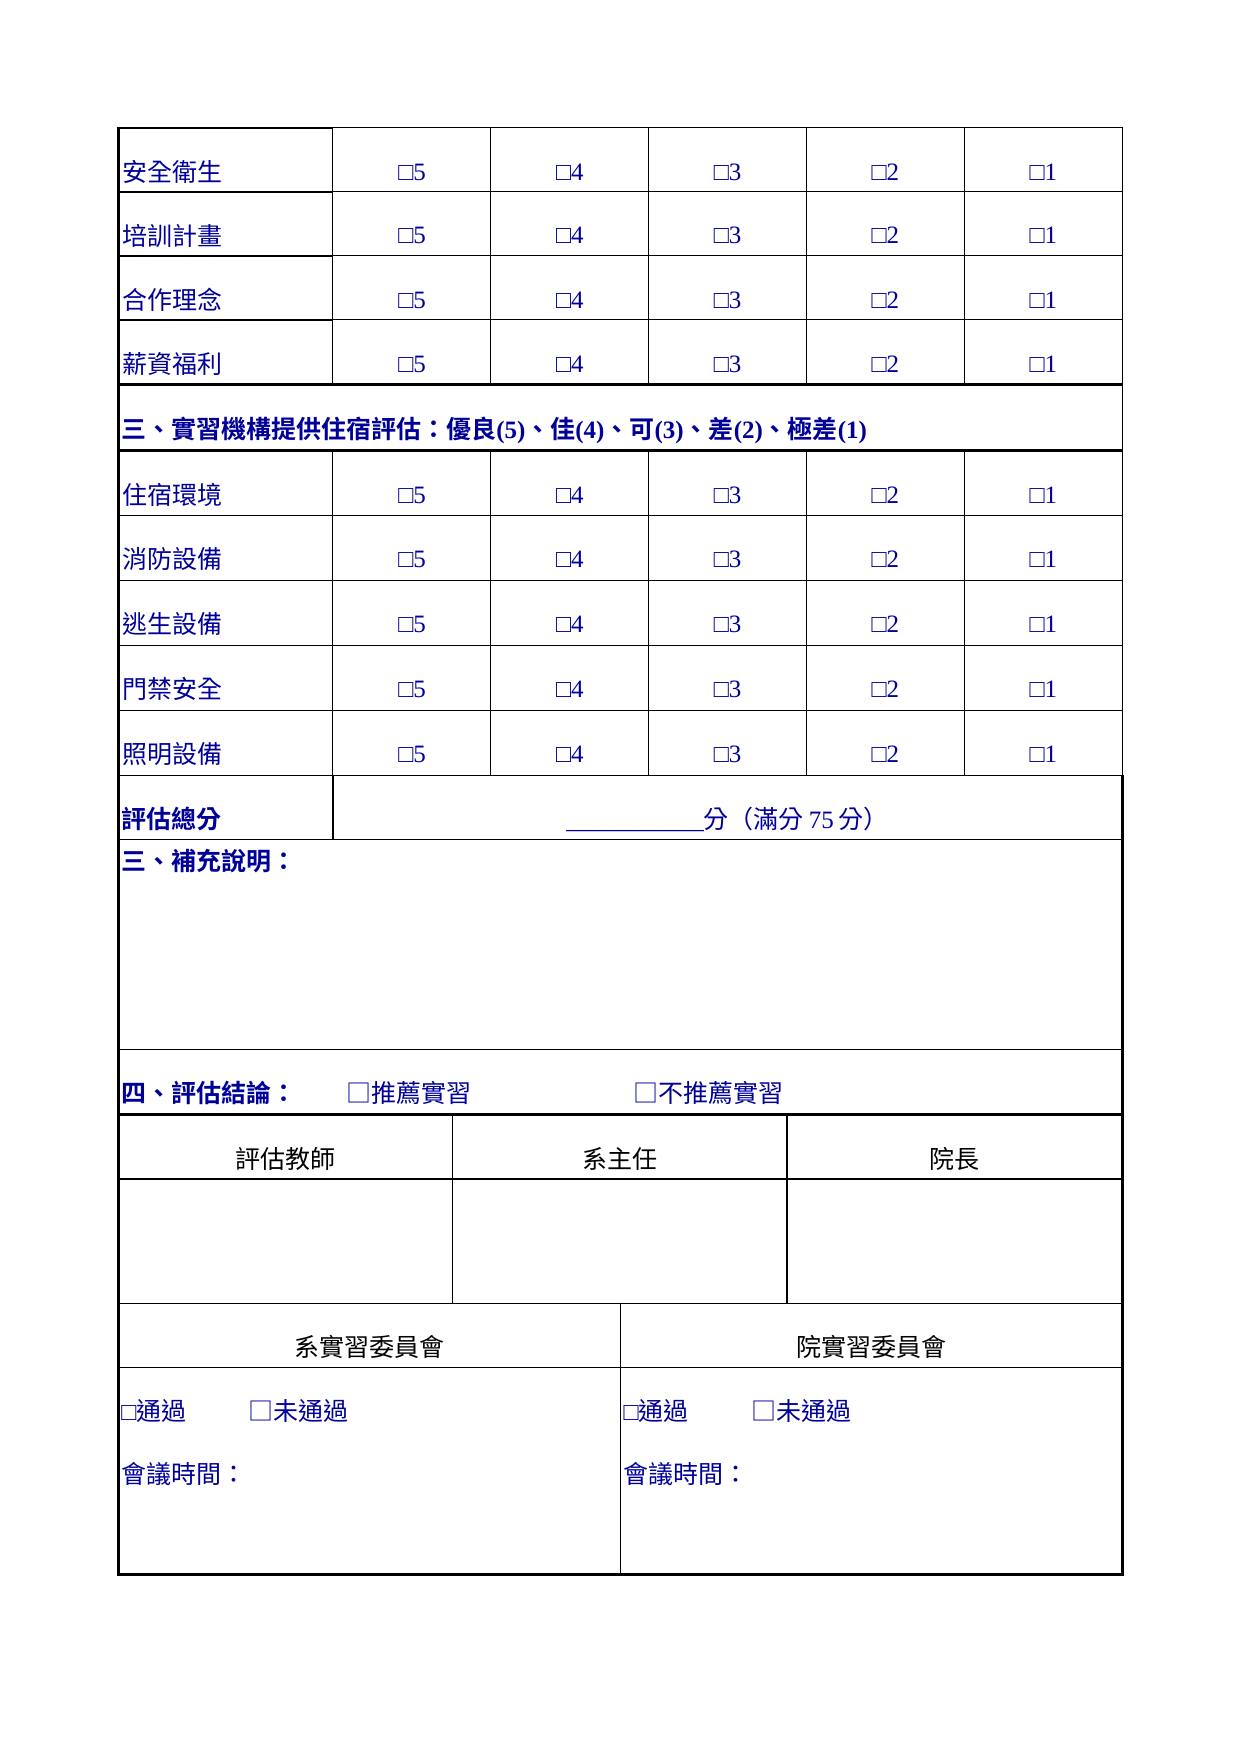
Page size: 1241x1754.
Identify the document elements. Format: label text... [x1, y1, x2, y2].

table_cell □3 [649, 581, 806, 644]
table_cell □3 [649, 128, 806, 191]
table_cell □5 [333, 192, 490, 255]
table_cell 院長 [788, 1116, 1121, 1178]
table_cell □2 [807, 452, 964, 514]
table_cell [788, 1180, 1121, 1303]
table_cell □3 [649, 256, 806, 319]
table_cell [120, 1180, 452, 1303]
table_cell □4 [491, 711, 648, 774]
table_cell □4 [491, 192, 648, 255]
table_cell 評估教師 [120, 1116, 452, 1178]
table_cell ___________分（滿分75分） [334, 776, 1121, 838]
table_cell □4 [491, 256, 648, 319]
table_cell 薪資福利 [120, 321, 332, 383]
table_cell 評估總分 [120, 776, 332, 838]
table_cell □2 [807, 516, 964, 579]
table_cell 三、補充說明： [120, 840, 1121, 1048]
table_cell □2 [807, 256, 964, 319]
table_cell □1 [965, 516, 1122, 579]
table_cell [453, 1180, 786, 1303]
table_cell 合作理念 [120, 257, 332, 319]
table_cell □2 [807, 320, 964, 383]
table_cell □5 [333, 711, 490, 774]
table_cell □1 [965, 128, 1122, 191]
table_cell □4 [491, 516, 648, 579]
table_cell □5 [333, 256, 490, 319]
table_cell □3 [649, 516, 806, 579]
table_cell 培訓計畫 [120, 193, 332, 255]
table_cell 照明設備 [120, 711, 332, 774]
table_cell 門禁安全 [120, 646, 332, 709]
table_cell □4 [491, 581, 648, 644]
table_cell □2 [807, 711, 964, 774]
table_cell □4 [491, 320, 648, 383]
table_cell □1 [965, 711, 1122, 774]
table_cell □2 [807, 646, 964, 709]
table_cell □1 [965, 256, 1122, 319]
table_cell 系主任 [453, 1116, 786, 1178]
table_cell □5 [333, 320, 490, 383]
table_cell □3 [649, 320, 806, 383]
table_cell □3 [649, 192, 806, 255]
table_cell □5 [333, 516, 490, 579]
table_cell □3 [649, 646, 806, 709]
table_cell □1 [965, 192, 1122, 255]
table_cell 消防設備 [120, 516, 332, 579]
table_cell □5 [333, 646, 490, 709]
table_cell □3 [649, 452, 806, 514]
table_cell □5 [333, 581, 490, 644]
table_cell □1 [965, 581, 1122, 644]
table_cell □5 [333, 128, 490, 191]
table_cell □4 [491, 646, 648, 709]
table_cell □通過 □未通過 會議時間： [621, 1368, 1121, 1573]
table_cell 院實習委員會 [621, 1304, 1121, 1367]
table_cell □4 [491, 452, 648, 514]
table_cell □2 [807, 128, 964, 191]
table_cell 安全衛生 [120, 129, 332, 191]
table_cell 住宿環境 [120, 452, 332, 514]
table_cell 四、評估結論： □推薦實習 □不推薦實習 [120, 1050, 1121, 1112]
table_cell □2 [807, 581, 964, 644]
table_cell □1 [965, 646, 1122, 709]
table_cell 逃生設備 [120, 581, 332, 644]
table_cell 系實習委員會 [120, 1304, 620, 1367]
table_cell 三、實習機構提供住宿評估：優良(5)、佳(4)、可(3)、差(2)、極差(1) [120, 386, 1122, 449]
table_cell □1 [965, 452, 1122, 514]
table_cell □4 [491, 128, 648, 191]
table_cell □通過 □未通過 會議時間： [120, 1368, 620, 1573]
table_cell □2 [807, 192, 964, 255]
table_cell □3 [649, 711, 806, 774]
table_cell □5 [333, 452, 490, 514]
table_cell □1 [965, 320, 1122, 383]
